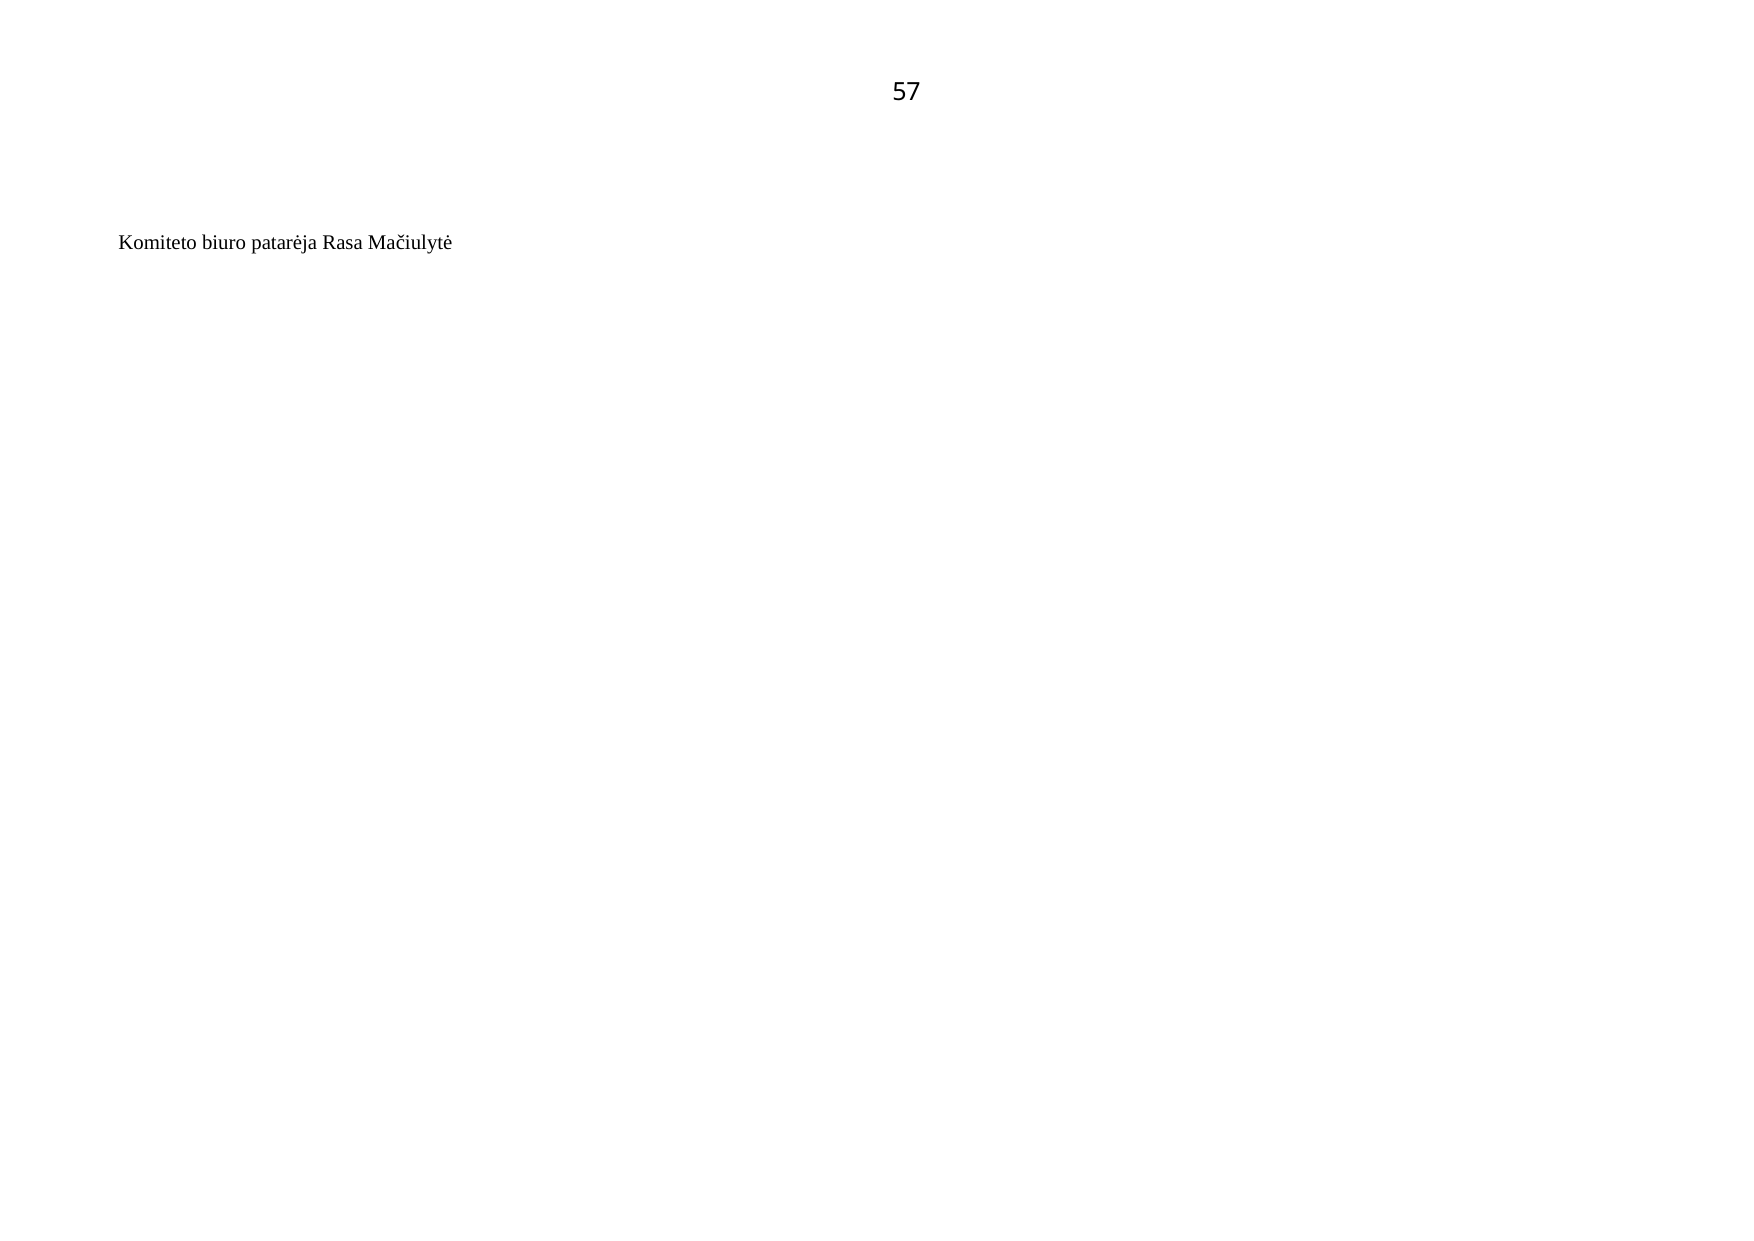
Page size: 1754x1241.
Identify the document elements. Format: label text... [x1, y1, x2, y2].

text Komiteto biuro patarėja Rasa Mačiulytė [118, 230, 1695, 254]
